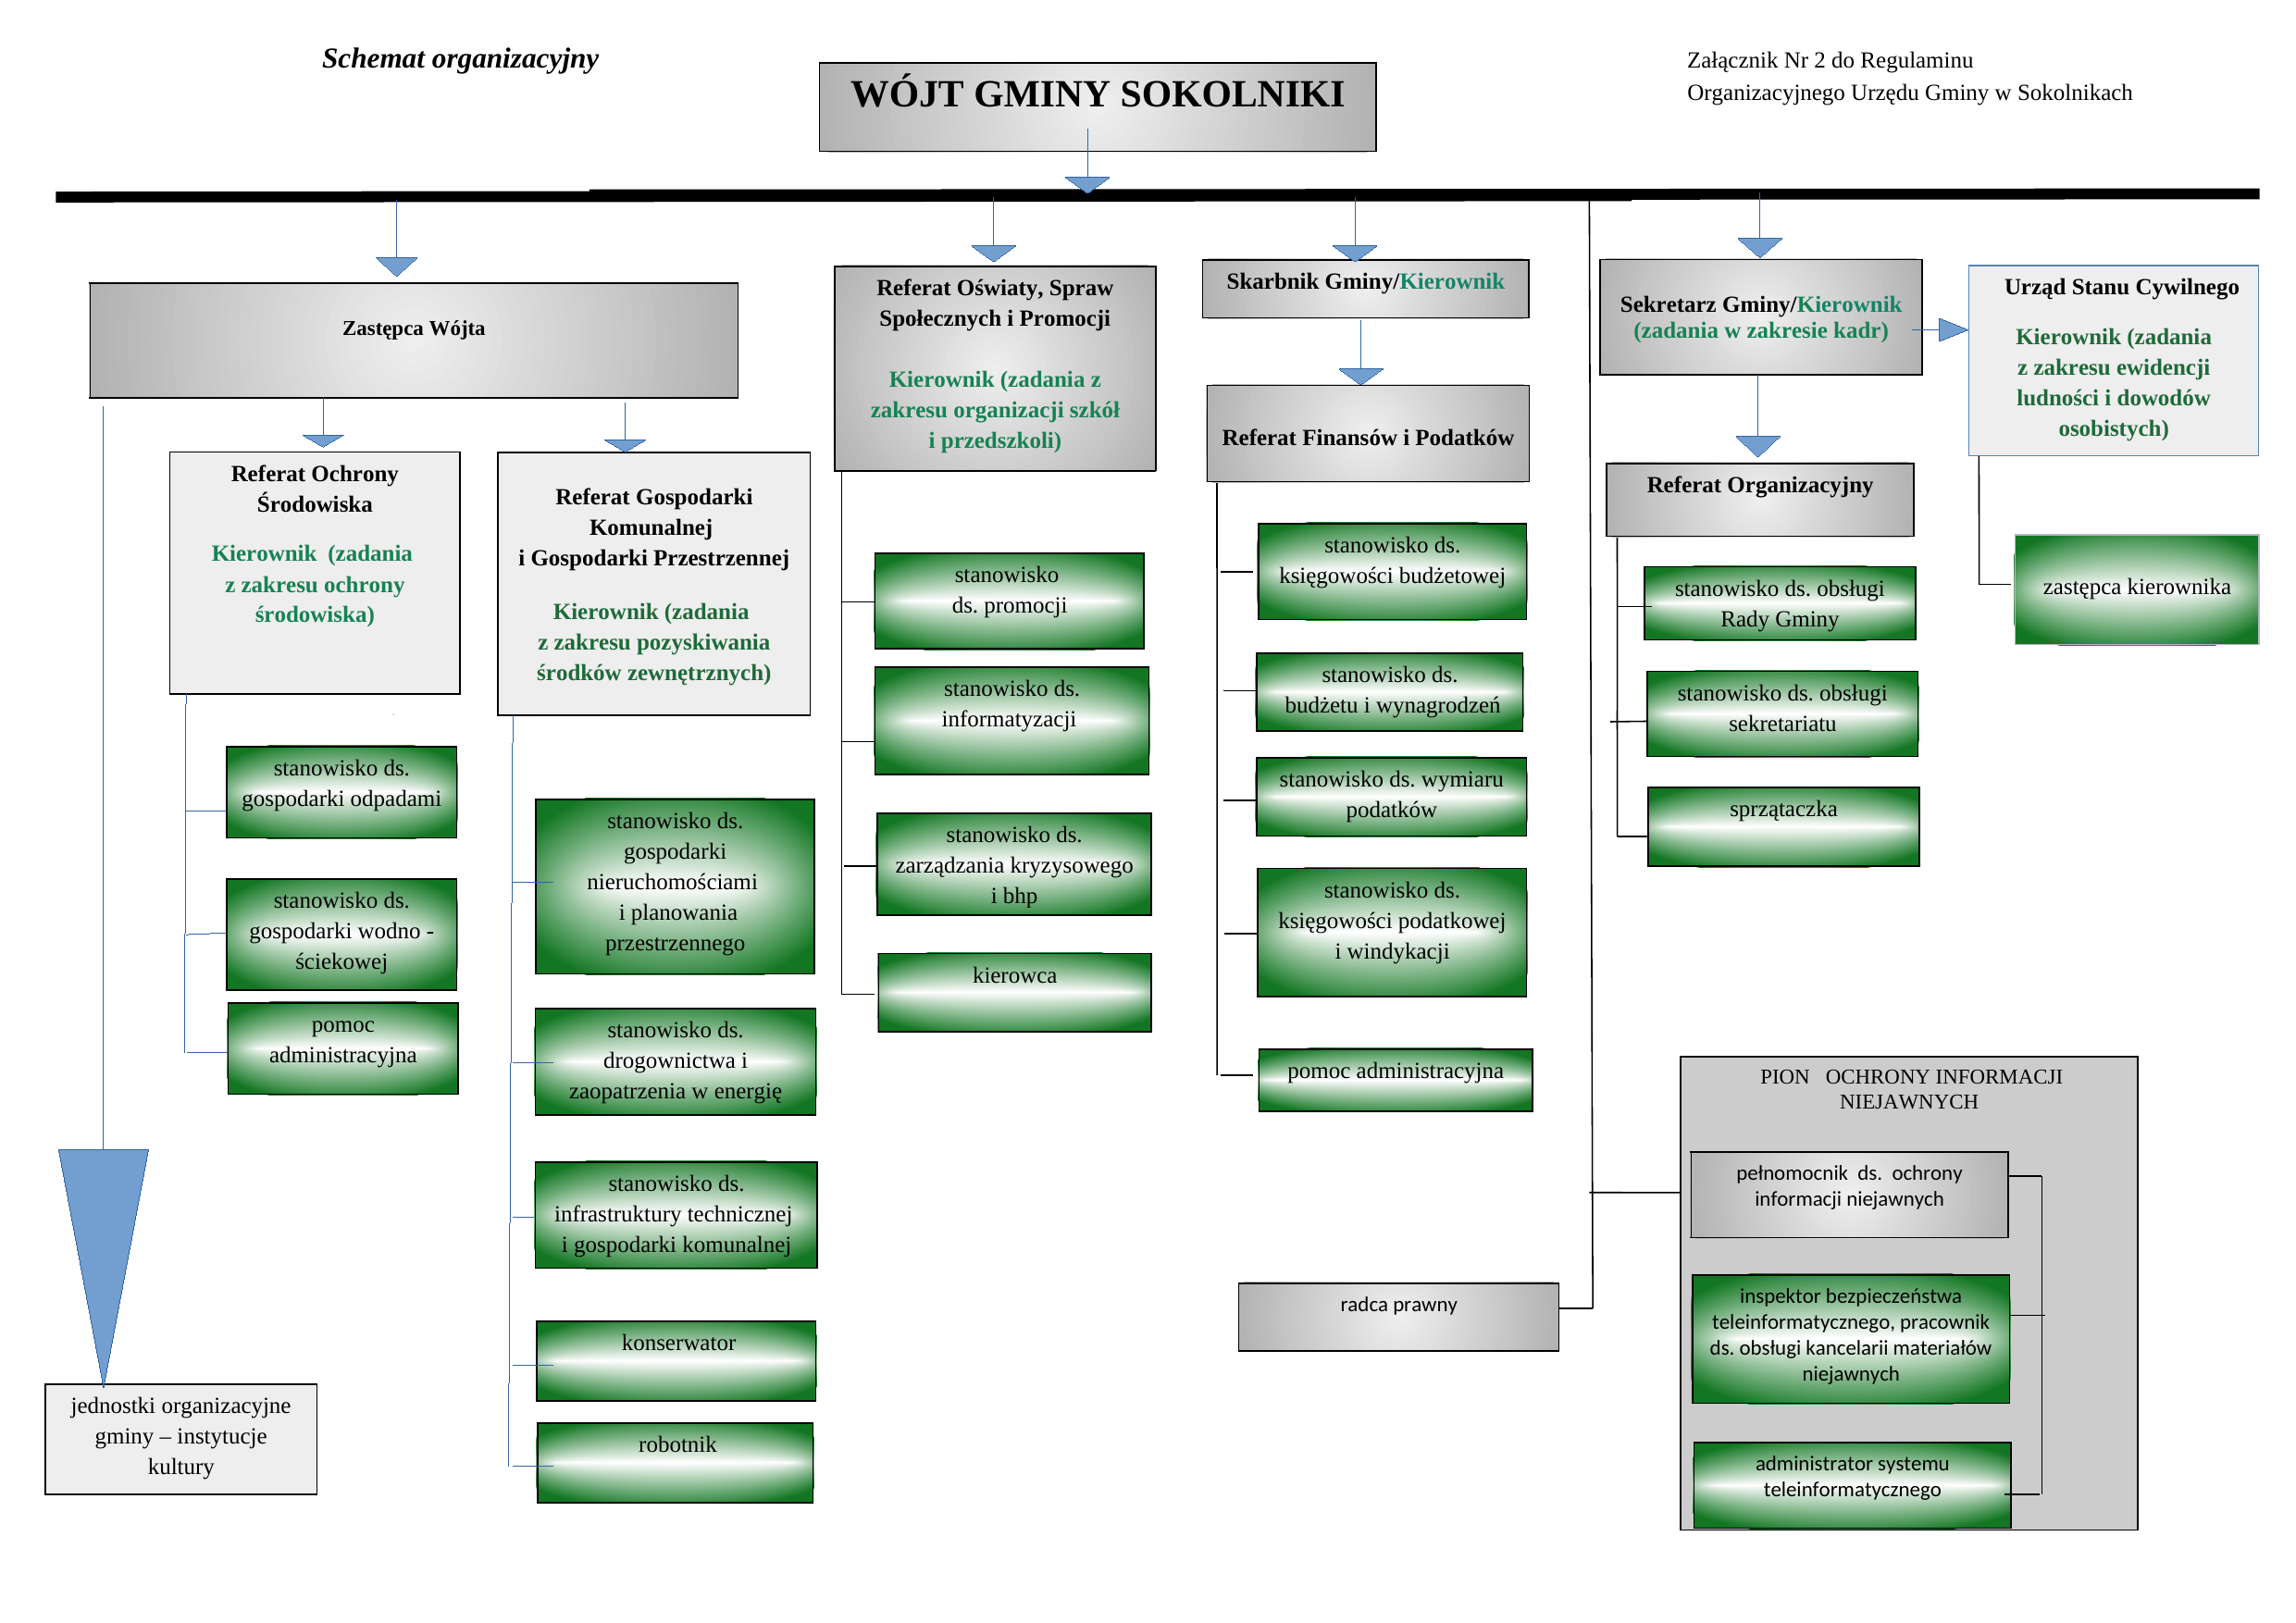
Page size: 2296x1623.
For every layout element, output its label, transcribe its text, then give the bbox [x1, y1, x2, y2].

text stanowisko ds. informatyzacji [889, 675, 1135, 762]
text stanowisko ds. księgowości podatkowej i windykacji [1272, 876, 1512, 963]
text zastępca kierownika [2029, 573, 2245, 600]
text budżetu i wynagrodzeń [1265, 691, 1514, 718]
text Referat Organizacyjny [1621, 471, 1899, 498]
text Kierownik (zadania z zakresu ochrony środowiska) [184, 539, 445, 627]
text inspektor bezpieczeństwa teleinformatycznego, pracownik ds. obsługi kancelarii materiałów niejawnych [1706, 1282, 1995, 1386]
text stanowisko ds. zarządzania kryzysowego i bhp [891, 821, 1136, 908]
text jednostki organizacyjne gminy – instytucje kultury [59, 1392, 303, 1480]
text Kierownik (zadania z zakresu pozyskiwania środków zewnętrznych) [513, 598, 795, 686]
text stanowisko ds. obsługi sekretariatu [1662, 679, 1904, 737]
text PION OCHRONY INFORMACJI NIEJAWNYCH [1695, 1064, 2123, 1113]
text pełnomocnik ds. ochrony informacji niejawnych [1706, 1159, 1993, 1211]
text Referat Finansów i Podatków [1222, 424, 1515, 451]
text Kierownik (zadania z zakresu ewidencji ludności i dowodów osobistych) [1983, 323, 2244, 441]
text kierowca [893, 961, 1136, 988]
text Skarbnik Gminy/Kierownik [1217, 267, 1514, 294]
text stanowisko ds. obsługi Rady Gminy [1659, 575, 1901, 632]
text administrator systemu teleinformatycznego [1708, 1450, 1996, 1502]
text radca prawny [1253, 1291, 1545, 1317]
text WÓJT GMINY SOKOLNIKI [834, 70, 1361, 115]
text stanowisko ds. promocji [889, 561, 1130, 618]
text Referat Ochrony Środowiska [184, 460, 445, 516]
text stanowisko ds. wymiaru podatków [1272, 765, 1511, 823]
text Zastępca Wójta [105, 316, 723, 340]
text Kierownik (zadania z zakresu organizacji szkół i przedszkoli) [849, 365, 1141, 453]
text sprzątaczka [1663, 795, 1905, 822]
text Organizacyjnego Urzędu Gminy w Sokolnikach [1377, 80, 2159, 105]
text stanowisko ds. drogownictwa i zaopatrzenia w energię [550, 1016, 801, 1104]
text stanowisko ds. infrastruktury technicznej i gospodarki komunalnej [550, 1170, 802, 1258]
text pomoc administracyjna [242, 1010, 443, 1068]
text Referat Gospodarki Komunalnej i Gospodarki Przestrzennej [513, 483, 795, 571]
text pomoc administracyjna [1273, 1057, 1518, 1084]
text robotnik [552, 1431, 799, 1457]
text Urząd Stanu Cywilnego [1983, 273, 2244, 300]
text konserwator [552, 1329, 801, 1356]
text [137, 80, 819, 105]
text stanowisko ds. gospodarki nieruchomościami i planowania przestrzennego [551, 807, 800, 956]
text stanowisko ds. gospodarki wodno - ściekowej [242, 886, 442, 974]
text Sekretarz Gminy/Kierownik (zadania w zakresie kadr) [1615, 291, 1907, 343]
text Referat Oświaty, Spraw Społecznych i Promocji [849, 274, 1141, 331]
text Schemat organizacyjny Załącznik Nr 2 do Regulaminu [137, 41, 2159, 74]
text stanowisko ds. [1265, 661, 1514, 688]
text stanowisko ds. księgowości budżetowej [1273, 531, 1511, 588]
text stanowisko ds. gospodarki odpadami [242, 754, 442, 812]
